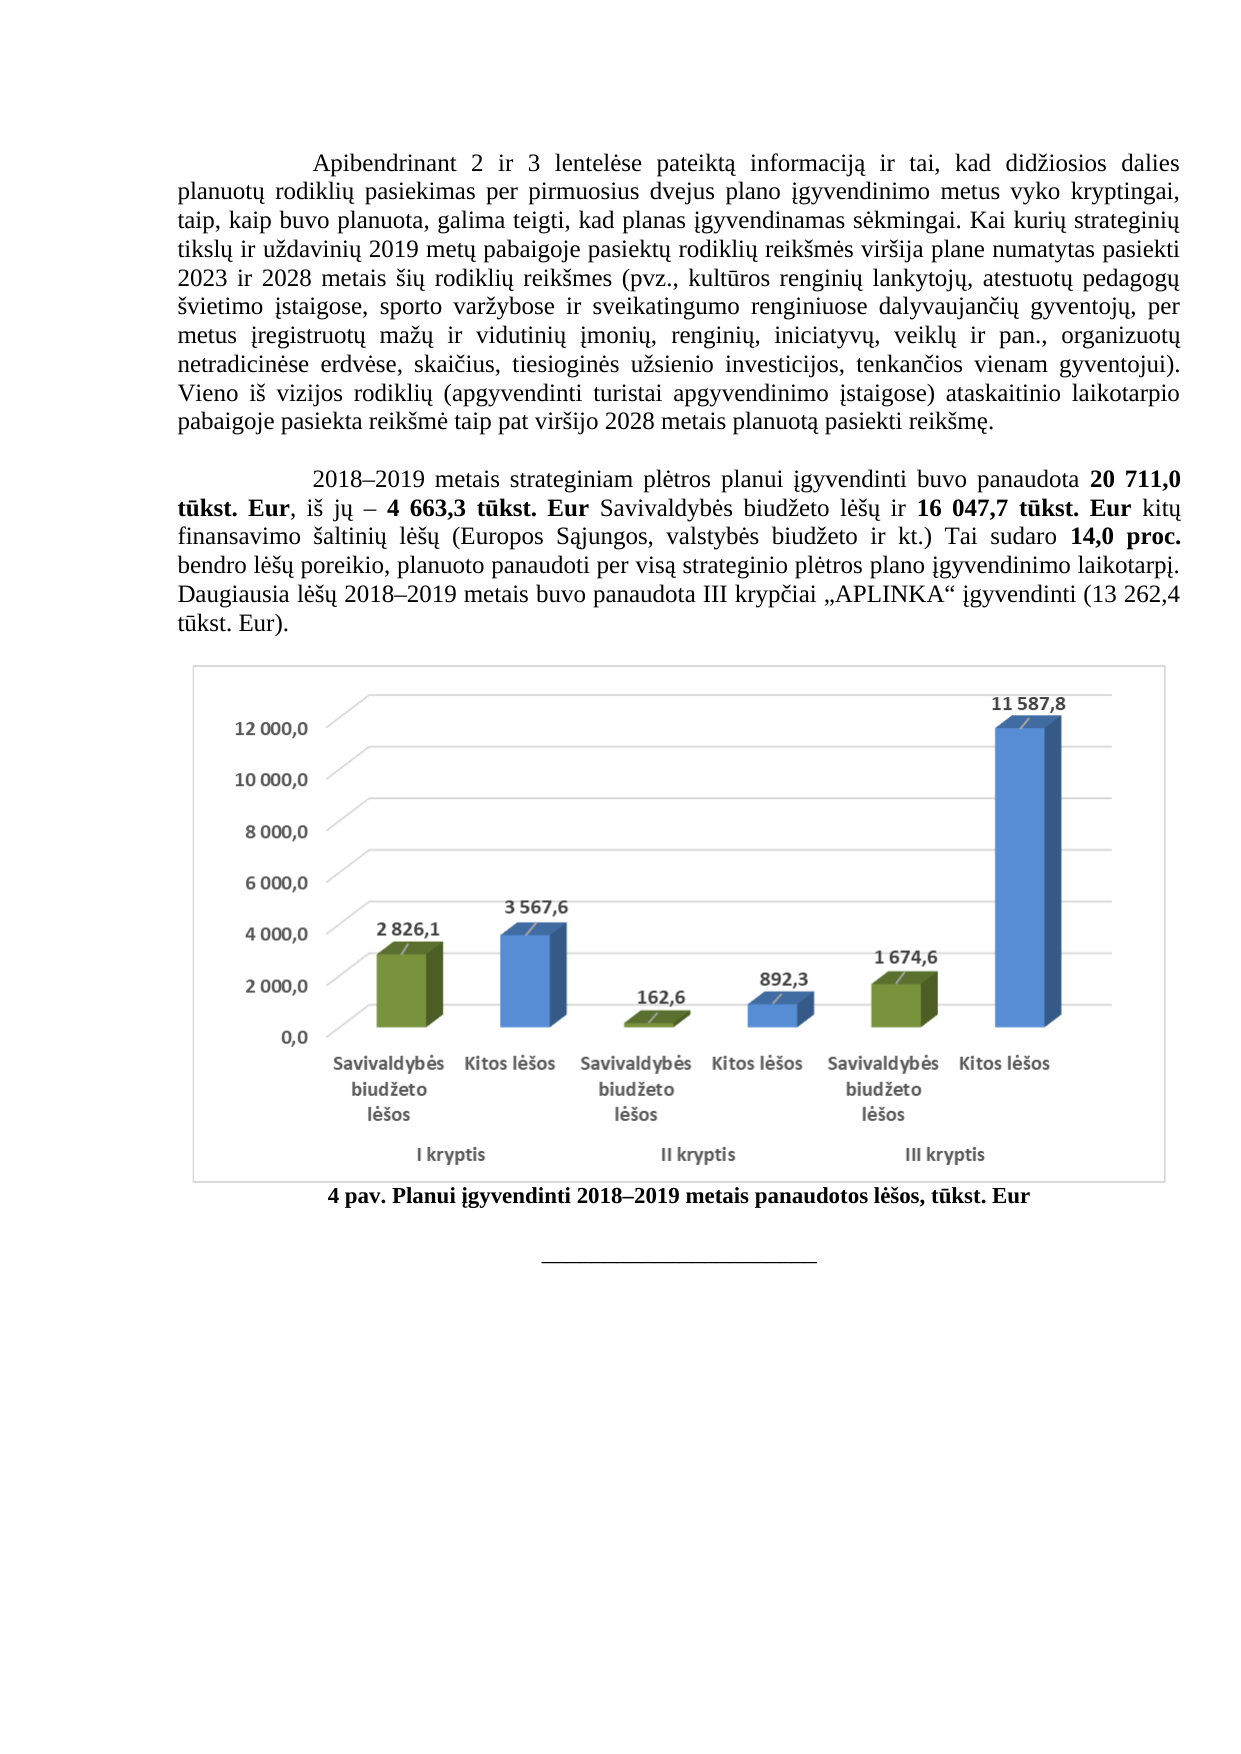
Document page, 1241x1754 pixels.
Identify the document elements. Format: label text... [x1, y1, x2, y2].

text 4 pav. Planui įgyvendinti 2018–2019 metais panaudotos lėšos, tūkst. Eur [177, 1182, 1181, 1208]
text 2018–2019 metais strateginiam plėtros planui įgyvendinti buvo panaudota 20 711,0 tūkst. Eur, iš jų – 4 663,3 tūkst. Eur Savivaldybės biudžeto lėšų ir 16 047,7 tūkst. Eur kitų finansavimo šaltinių lėšų (Europos Sąjungos, valstybės biudžeto ir kt.) Tai sudaro 14,0 proc. bendro lėšų poreikio, planuoto panaudoti per visą strateginio plėtros plano įgyvendinimo laikotarpį. Daugiausia lėšų 2018–2019 metais buvo panaudota III krypčiai „APLINKA“ įgyvendinti (13 262,4 tūkst. Eur). [177, 464, 1181, 636]
text Apibendrinant 2 ir 3 lentelėse pateiktą informaciją ir tai, kad didžiosios dalies planuotų rodiklių pasiekimas per pirmuosius dvejus plano įgyvendinimo metus vyko kryptingai, taip, kaip buvo planuota, galima teigti, kad planas įgyvendinamas sėkmingai. Kai kurių strateginių tikslų ir uždavinių 2019 metų pabaigoje pasiektų rodiklių reikšmės viršija plane numatytas pasiekti 2023 ir 2028 metais šių rodiklių reikšmes (pvz., kultūros renginių lankytojų, atestuotų pedagogų švietimo įstaigose, sporto varžybose ir sveikatingumo renginiuose dalyvaujančių gyventojų, per metus įregistruotų mažų ir vidutinių įmonių, renginių, iniciatyvų, veiklų ir pan., organizuotų netradicinėse erdvėse, skaičius, tiesioginės užsienio investicijos, tenkančios vienam gyventojui). Vieno iš vizijos rodiklių (apgyvendinti turistai apgyvendinimo įstaigose) ataskaitinio laikotarpio pabaigoje pasiekta reikšmė taip pat viršijo 2028 metais planuotą pasiekti reikšmę. [177, 148, 1181, 435]
text ______________________ [177, 1237, 1181, 1266]
